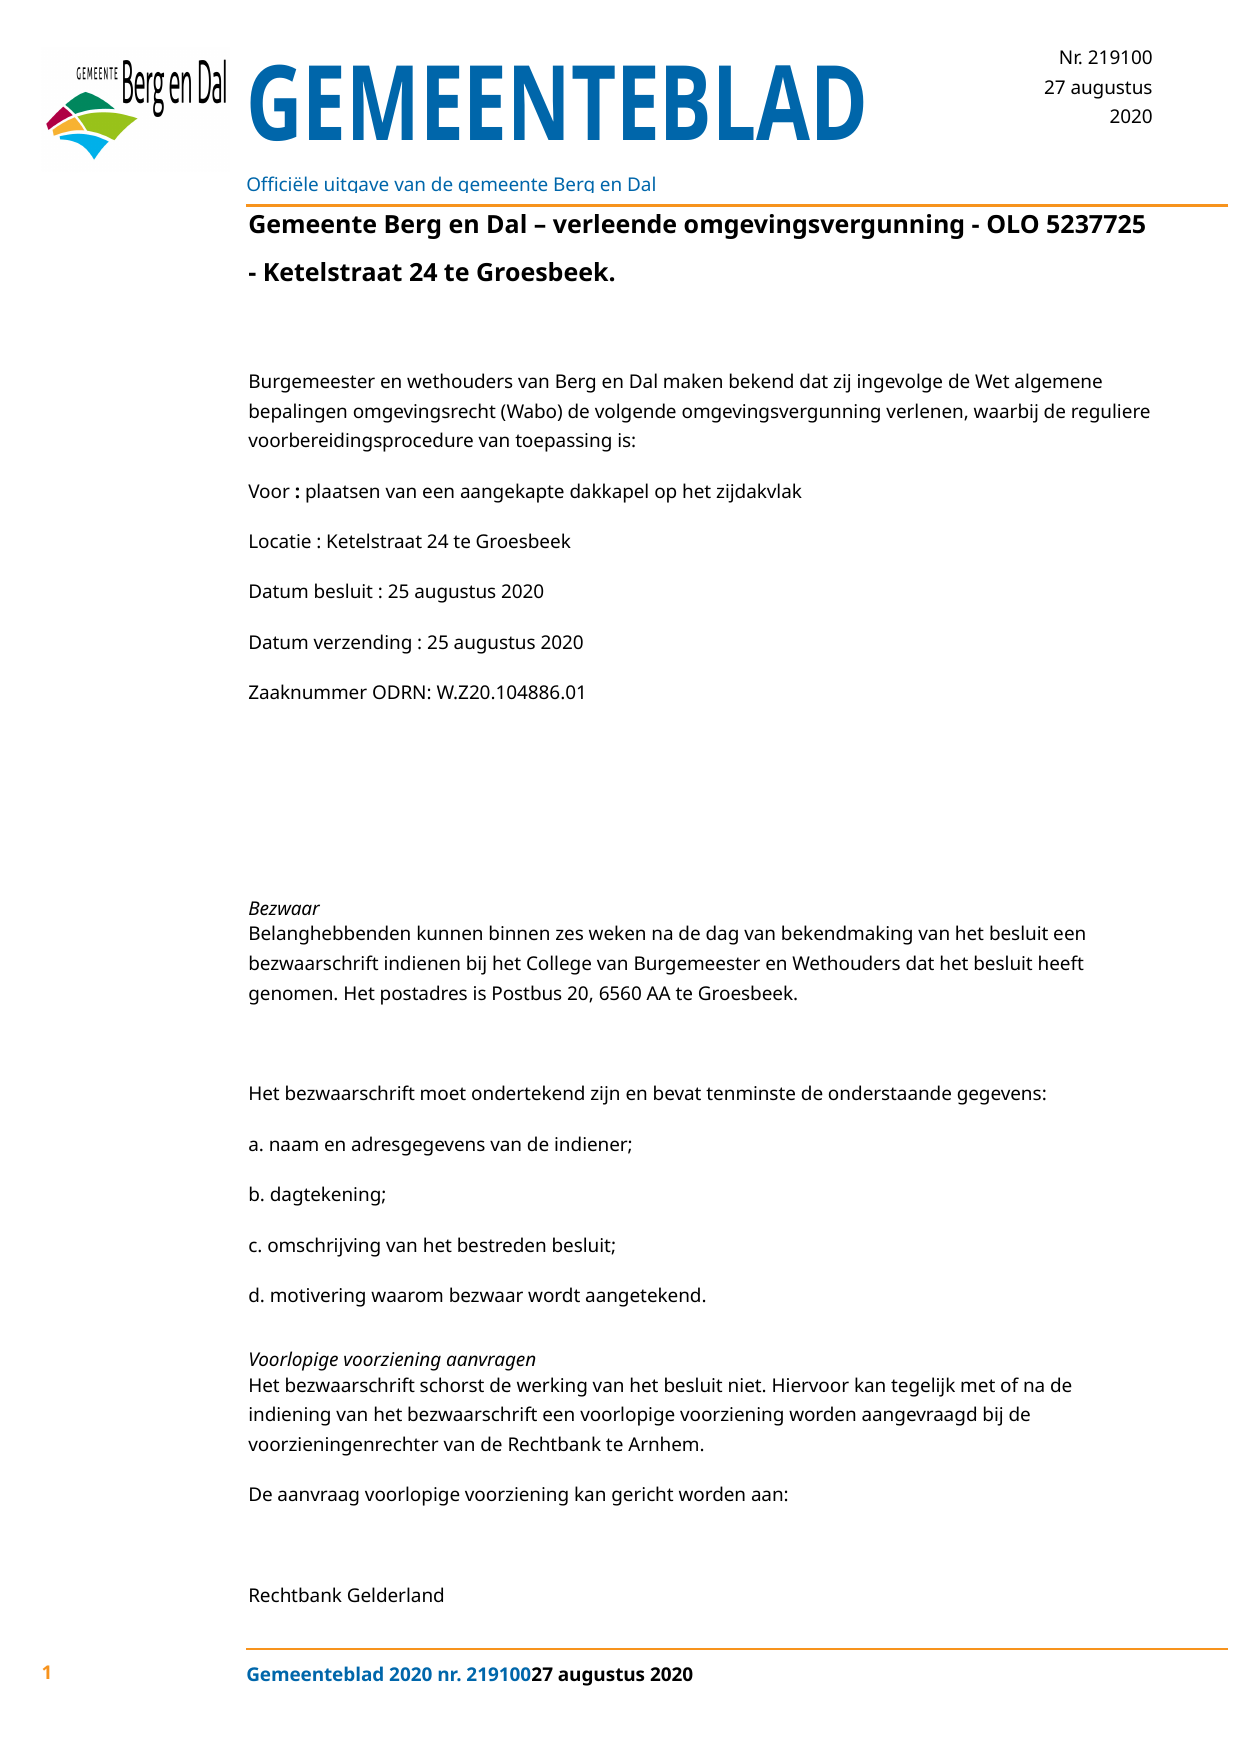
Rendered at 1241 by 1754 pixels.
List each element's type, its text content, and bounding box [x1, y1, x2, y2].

text Belanghebbenden kunnen binnen zes weken na de dag van bekendmaking van het besluit een bezwaarschrift indienen bij het College van Burgemeester en Wethouders dat het besluit heeft genomen. Het postadres is Postbus 20, 6560 AA te Groesbeek. [248, 921, 1152, 1005]
text Voor : plaatsen van een aangekapte dakkapel op het zijdakvlak [248, 478, 1152, 504]
text d. motivering waarom bezwaar wordt aangetekend. [248, 1282, 1152, 1308]
picture [41, 47, 231, 172]
text a. naam en adresgegevens van de indiener; [248, 1131, 1152, 1157]
text b. dagtekening; [248, 1181, 1152, 1207]
text Datum besluit : 25 augustus 2020 [248, 579, 1152, 604]
text Burgemeester en wethouders van Berg en Dal maken bekend dat zij ingevolge de Wet algemene bepalingen omgevingsrecht (Wabo) de volgende omgevingsvergunning verlenen, waarbij de reguliere voorbereidingsprocedure van toepassing is: [248, 368, 1152, 453]
text Het bezwaarschrift schorst de werking van het besluit niet. Hiervoor kan tegelijk met of na de indiening van het bezwaarschrift een voorlopige voorziening worden aangevraagd bij de voorzieningenrechter van de Rechtbank te Arnhem. [248, 1372, 1152, 1457]
text c. omschrijving van het bestreden besluit; [248, 1232, 1152, 1257]
text Voorlopige voorziening aanvragen [248, 1346, 1152, 1372]
text Gemeente Berg en Dal – verleende omgevingsvergunning - OLO 5237725 - Ketelstraat 24 te Groesbeek. [248, 207, 1152, 288]
text Locatie : Ketelstraat 24 te Groesbeek [248, 528, 1152, 554]
text Zaaknummer ODRN: W.Z20.104886.01 [248, 679, 1152, 705]
text Het bezwaarschrift moet ondertekend zijn en bevat tenminste de onderstaande gegevens: [248, 1081, 1152, 1106]
text Bezwaar [248, 895, 1152, 921]
text Datum verzending : 25 augustus 2020 [248, 629, 1152, 655]
text De aanvraag voorlopige voorziening kan gericht worden aan: [248, 1481, 1152, 1507]
text Rechtbank Gelderland [248, 1582, 1152, 1608]
